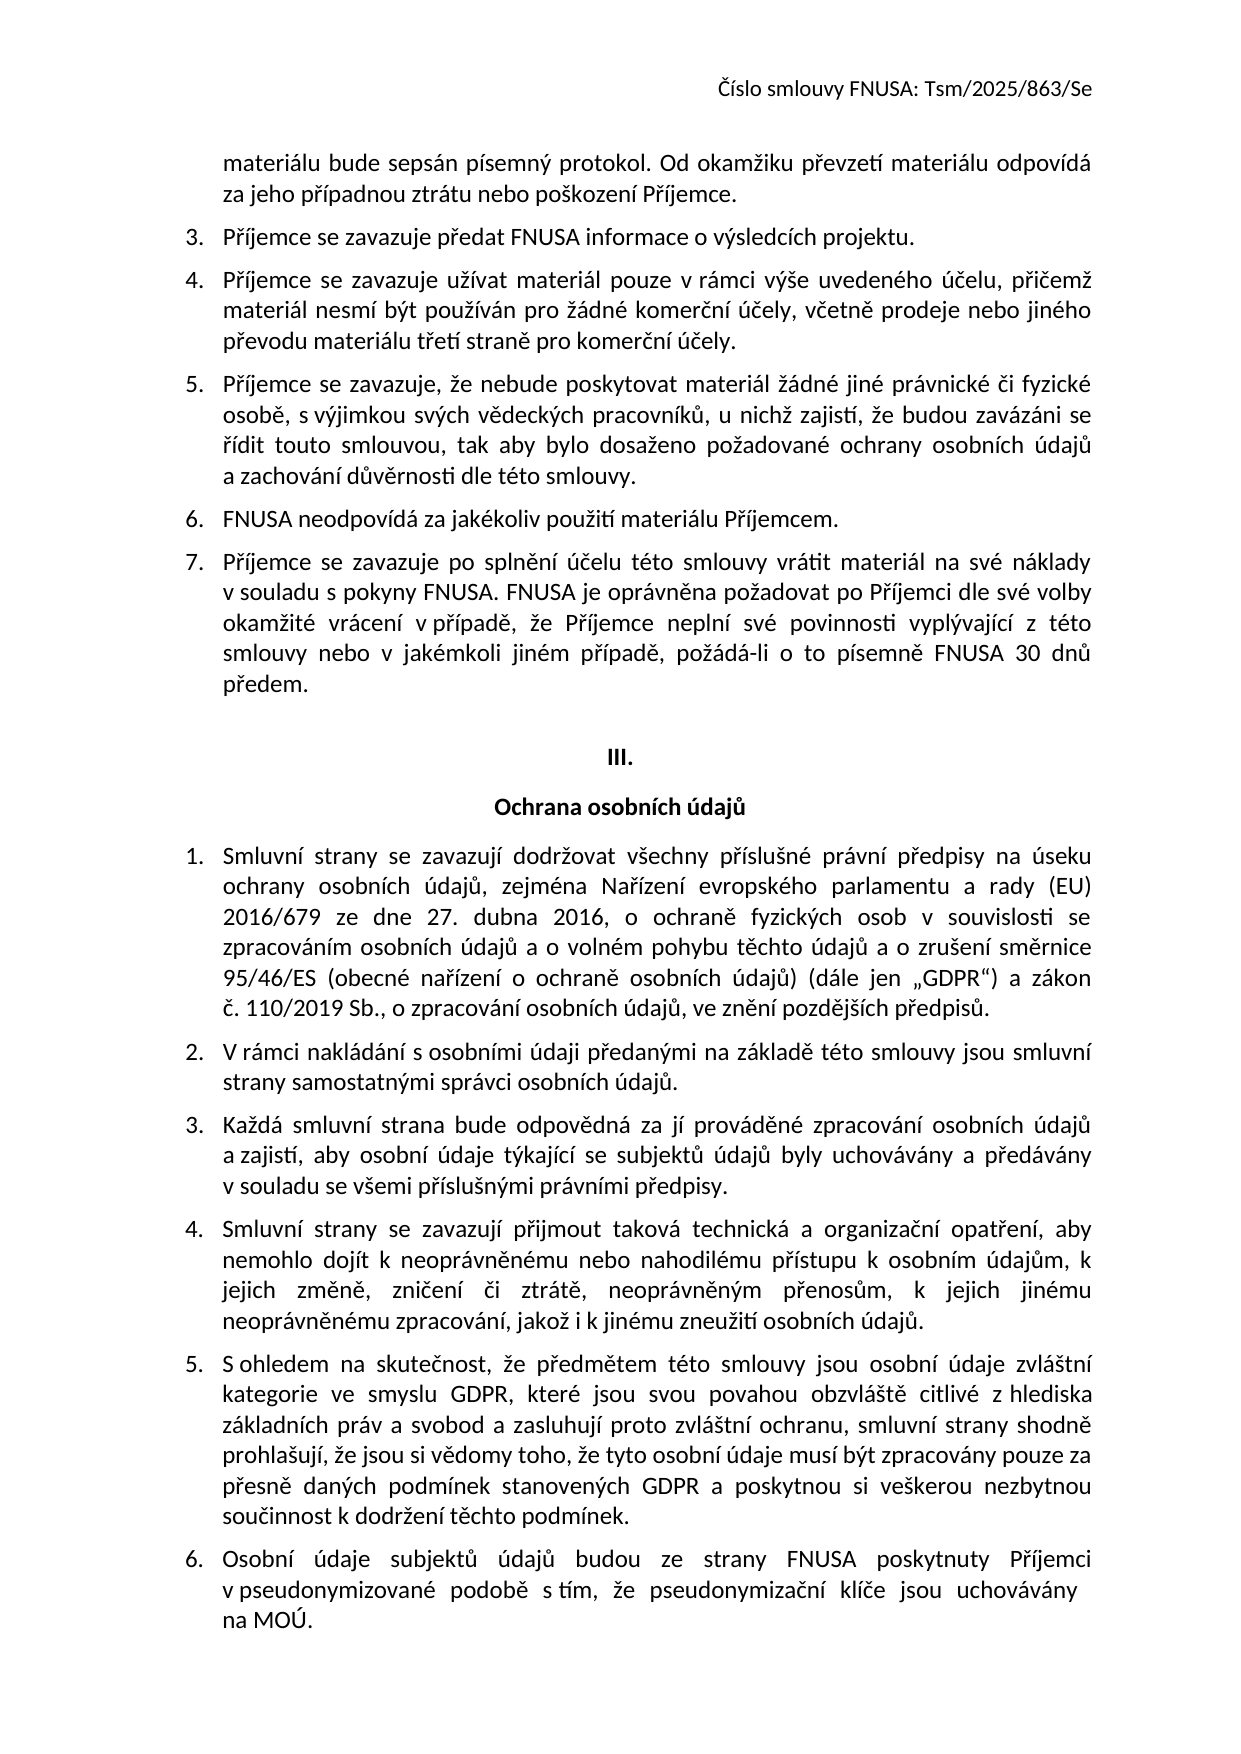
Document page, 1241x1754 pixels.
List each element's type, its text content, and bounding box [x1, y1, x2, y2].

list Příjemce se zavazuje, že nebude poskytovat materiál žádné jiné právnické či fyzické osobě, s výjimkou svých vědeckých pracovníků, u nichž zajistí, že budou zavázáni se řídit touto smlouvou, tak aby bylo dosaženo požadované ochrany osobních údajů a zachování důvěrnosti dle této smlouvy. [185, 368, 1093, 490]
list Osobní údaje subjektů údajů budou ze strany FNUSA poskytnuty Příjemci v pseudonymizované podobě s tím, že pseudonymizační klíče jsou uchovávány na MOÚ. [185, 1543, 1093, 1635]
text III. [148, 741, 1093, 772]
list Každá smluvní strana bude odpovědná za jí prováděné zpracování osobních údajů a zajistí, aby osobní údaje týkající se subjektů údajů byly uchovávány a předávány v souladu se všemi příslušnými právními předpisy. [185, 1109, 1093, 1201]
list Příjemce se zavazuje předat FNUSA informace o výsledcích projektu. [185, 221, 1093, 252]
list Smluvní strany se zavazují přijmout taková technická a organizační opatření, aby nemohlo dojít k neoprávněnému nebo nahodilému přístupu k osobním údajům, k jejich změně, zničení či ztrátě, neoprávněným přenosům, k jejich jinému neoprávněnému zpracování, jakož i k jinému zneužití osobních údajů. [185, 1213, 1093, 1335]
list FNUSA neodpovídá za jakékoliv použití materiálu Příjemcem. [185, 503, 1093, 533]
list materiálu bude sepsán písemný protokol. Od okamžiku převzetí materiálu odpovídá za jeho případnou ztrátu nebo poškození Příjemce. [185, 148, 1093, 209]
list V rámci nakládání s osobními údaji předanými na základě této smlouvy jsou smluvní strany samostatnými správci osobních údajů. [185, 1036, 1093, 1097]
list Smluvní strany se zavazují dodržovat všechny příslušné právní předpisy na úseku ochrany osobních údajů, zejména Nařízení evropského parlamentu a rady (EU) 2016/679 ze dne 27. dubna 2016, o ochraně fyzických osob v souvislosti se zpracováním osobních údajů a o volném pohybu těchto údajů a o zrušení směrnice 95/46/ES (obecné nařízení o ochraně osobních údajů) (dále jen „GDPR“) a zákon č. 110/2019 Sb., o zpracování osobních údajů, ve znění pozdějších předpisů. [185, 840, 1093, 1023]
text Ochrana osobních údajů [148, 791, 1093, 821]
list Příjemce se zavazuje užívat materiál pouze v rámci výše uvedeného účelu, přičemž materiál nesmí být používán pro žádné komerční účely, včetně prodeje nebo jiného převodu materiálu třetí straně pro komerční účely. [185, 264, 1093, 356]
list Příjemce se zavazuje po splnění účelu této smlouvy vrátit materiál na své náklady v souladu s pokyny FNUSA. FNUSA je oprávněna požadovat po Příjemci dle své volby okamžité vrácení v případě, že Příjemce neplní své povinnosti vyplývající z této smlouvy nebo v jakémkoli jiném případě, požádá-li o to písemně FNUSA 30 dnů předem. [185, 546, 1093, 698]
list S ohledem na skutečnost, že předmětem této smlouvy jsou osobní údaje zvláštní kategorie ve smyslu GDPR, které jsou svou povahou obzvláště citlivé z hlediska základních práv a svobod a zasluhují proto zvláštní ochranu, smluvní strany shodně prohlašují, že jsou si vědomy toho, že tyto osobní údaje musí být zpracovány pouze za přesně daných podmínek stanovených GDPR a poskytnou si veškerou nezbytnou součinnost k dodržení těchto podmínek. [185, 1348, 1093, 1531]
